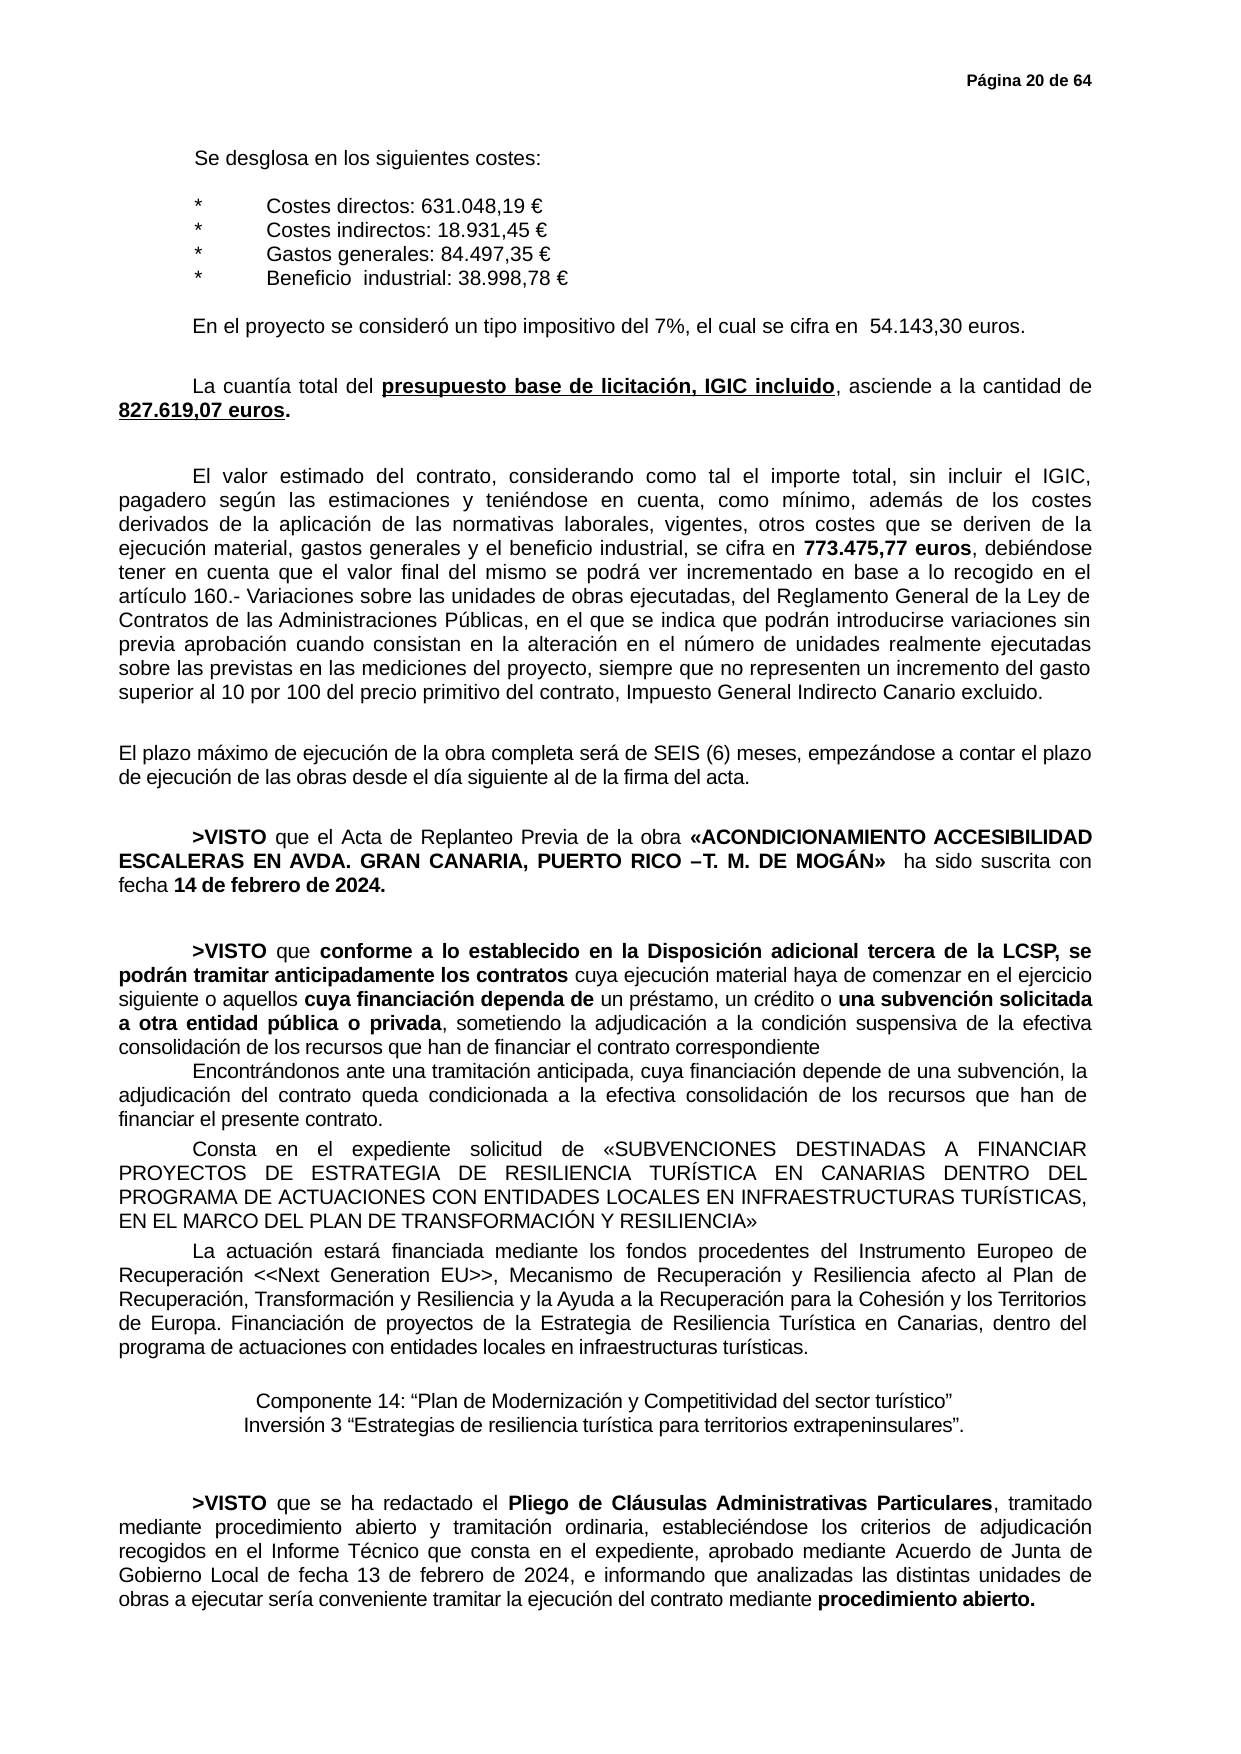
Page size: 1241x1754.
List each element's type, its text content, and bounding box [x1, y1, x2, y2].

text El valor estimado del contrato, considerando como tal el importe total, sin incluir el IGIC, pagadero según las estimaciones y teniéndose en cuenta, como mínimo, además de los costes derivados de la aplicación de las normativas laborales, vigentes, otros costes que se deriven de la ejecución material, gastos generales y el beneficio industrial, se cifra en 773.475,77 euros, debiéndose tener en cuenta que el valor final del mismo se podrá ver incrementado en base a lo recogido en el artículo 160.- Variaciones sobre las unidades de obras ejecutadas, del Reglamento General de la Ley de Contratos de las Administraciones Públicas, en el que se indica que podrán introducirse variaciones sin previa aprobación cuando consistan en la alteración en el número de unidades realmente ejecutadas sobre las previstas en las mediciones del proyecto, siempre que no representen un incremento del gasto superior al 10 por 100 del precio primitivo del contrato, Impuesto General Indirecto Canario excluido. [118, 464, 1092, 704]
text La cuantía total del presupuesto base de licitación, IGIC incluido, asciende a la cantidad de 827.619,07 euros. [118, 374, 1092, 422]
list Costes directos: 631.048,19 € [118, 194, 1092, 218]
text >VISTO que el Acta de Replanteo Previa de la obra «ACONDICIONAMIENTO ACCESIBILIDAD ESCALERAS EN AVDA. GRAN CANARIA, PUERTO RICO –T. M. DE MOGÁN» ha sido suscrita con fecha 14 de febrero de 2024. [118, 825, 1092, 897]
text >VISTO que se ha redactado el Pliego de Cláusulas Administrativas Particulares, tramitado mediante procedimiento abierto y tramitación ordinaria, estableciéndose los criterios de adjudicación recogidos en el Informe Técnico que consta en el expediente, aprobado mediante Acuerdo de Junta de Gobierno Local de fecha 13 de febrero de 2024, e informando que analizadas las distintas unidades de obras a ejecutar sería conveniente tramitar la ejecución del contrato mediante procedimiento abierto. [118, 1491, 1092, 1611]
text La actuación estará financiada mediante los fondos procedentes del Instrumento Europeo de Recuperación <<Next Generation EU>>, Mecanismo de Recuperación y Resiliencia afecto al Plan de Recuperación, Transformación y Resiliencia y la Ayuda a la Recuperación para la Cohesión y los Territorios de Europa. Financiación de proyectos de la Estrategia de Resiliencia Turística en Canarias, dentro del programa de actuaciones con entidades locales en infraestructuras turísticas. [118, 1239, 1088, 1359]
text Encontrándonos ante una tramitación anticipada, cuya financiación depende de una subvención, la adjudicación del contrato queda condicionada a la efectiva consolidación de los recursos que han de financiar el presente contrato. [118, 1059, 1088, 1131]
text Se desglosa en los siguientes costes: [118, 146, 1092, 170]
text >VISTO que conforme a lo establecido en la Disposición adicional tercera de la LCSP, se podrán tramitar anticipadamente los contratos cuya ejecución material haya de comenzar en el ejercicio siguiente o aquellos cuya financiación dependa de un préstamo, un crédito o una subvención solicitada a otra entidad pública o privada, sometiendo la adjudicación a la condición suspensiva de la efectiva consolidación de los recursos que han de financiar el contrato correspondiente [118, 939, 1092, 1059]
text Consta en el expediente solicitud de «SUBVENCIONES DESTINADAS A FINANCIAR PROYECTOS DE ESTRATEGIA DE RESILIENCIA TURÍSTICA EN CANARIAS DENTRO DEL PROGRAMA DE ACTUACIONES CON ENTIDADES LOCALES EN INFRAESTRUCTURAS TURÍSTICAS, EN EL MARCO DEL PLAN DE TRANSFORMACIÓN Y RESILIENCIA» [118, 1137, 1088, 1233]
text En el proyecto se consideró un tipo impositivo del 7%, el cual se cifra en 54.143,30 euros. [118, 314, 1092, 338]
list Gastos generales: 84.497,35 € [118, 242, 1092, 266]
list Beneficio industrial: 38.998,78 € [118, 266, 1092, 290]
text Componente 14: “Plan de Modernización y Competitividad del sector turístico” [118, 1389, 1090, 1413]
list Costes indirectos: 18.931,45 € [118, 218, 1092, 242]
text Inversión 3 “Estrategias de resiliencia turística para territorios extrapeninsulares”. [118, 1413, 1090, 1437]
text El plazo máximo de ejecución de la obra completa será de SEIS (6) meses, empezándose a contar el plazo de ejecución de las obras desde el día siguiente al de la firma del acta. [118, 741, 1092, 788]
